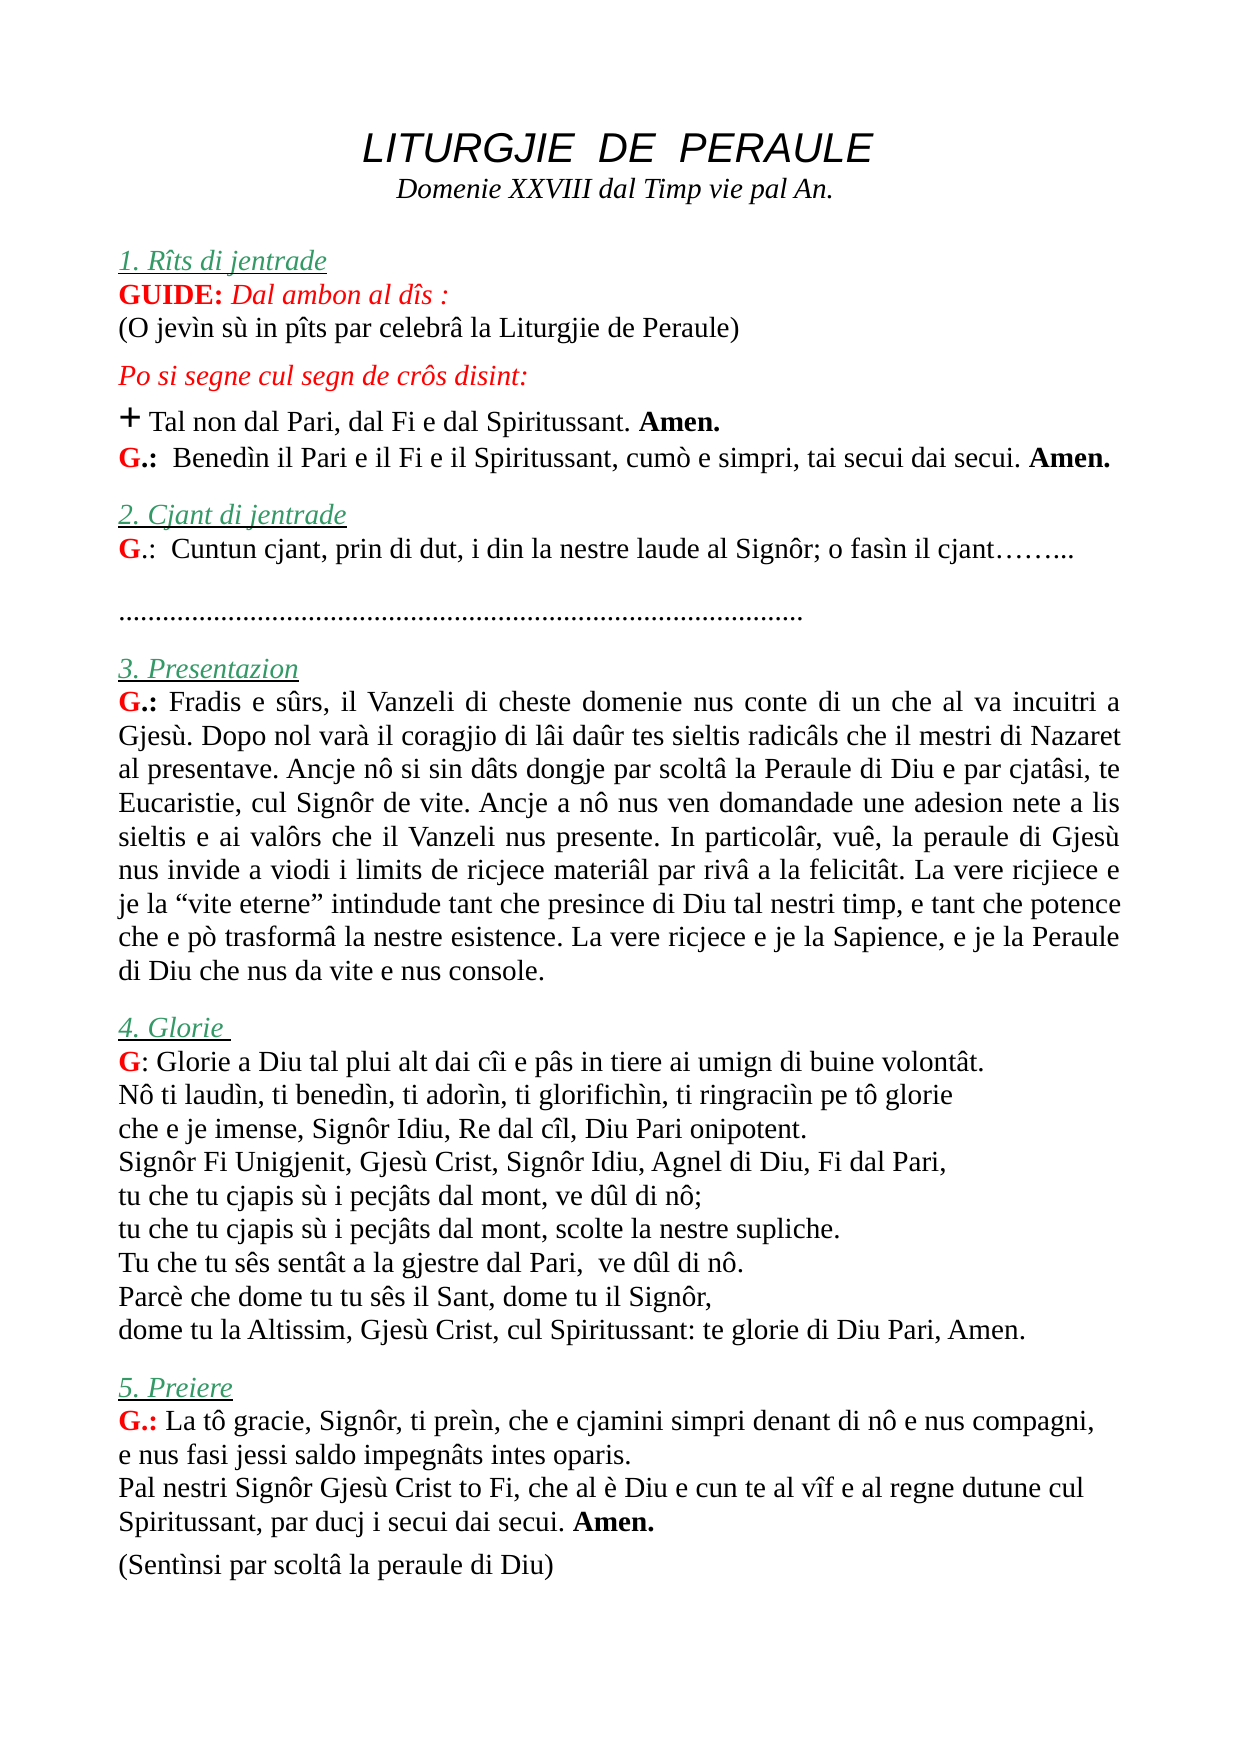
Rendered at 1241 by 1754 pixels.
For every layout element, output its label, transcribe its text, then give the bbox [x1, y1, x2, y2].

text .............................................................................................. [118, 593, 1122, 627]
text che e je imense, Signôr Idiu, Re dal cîl, Diu Pari onipotent. [118, 1111, 1122, 1144]
text 4. Glorie [118, 1010, 1122, 1044]
text LITURGJIE DE PERAULE [118, 123, 1122, 171]
text GUIDE: Dal ambon al dîs : [118, 277, 1122, 311]
text Tu che tu sês sentât a la gjestre dal Pari, ve dûl di nô. [118, 1245, 1122, 1279]
text (Sentìnsi par scoltâ la peraule di Diu) [118, 1547, 1122, 1581]
text e nus fasi jessi saldo impegnâts intes oparis. [118, 1437, 1122, 1471]
text G.: La tô gracie, Signôr, ti preìn, che e cjamini simpri denant di nô e nus compagni, [118, 1403, 1122, 1437]
text Parcè che dome tu tu sês il Sant, dome tu il Signôr, [118, 1279, 1122, 1312]
text G: Glorie a Diu tal plui alt dai cîi e pâs in tiere ai umign di buine volontât. [118, 1044, 1122, 1077]
text 1. Rîts di jentrade [118, 243, 1122, 277]
text Nô ti laudìn, ti benedìn, ti adorìn, ti glorifichìn, ti ringraciìn pe tô glorie [118, 1077, 1122, 1111]
text G.: Benedìn il Pari e il Fi e il Spiritussant, cumò e simpri, tai secui dai secui. Amen. [118, 440, 1122, 473]
text 3. Presentazion [118, 651, 1122, 684]
text Signôr Fi Unigjenit, Gjesù Crist, Signôr Idiu, Agnel di Diu, Fi dal Pari, [118, 1144, 1122, 1178]
text tu che tu cjapis sù i pecjâts dal mont, ve dûl di nô; [118, 1178, 1122, 1212]
text 2. Cjant di jentrade [118, 497, 1122, 531]
text G.: Cuntun cjant, prin di dut, i din la nestre laude al Signôr; o fasìn il cjant……... [118, 531, 1122, 564]
text Pal nestri Signôr Gjesù Crist to Fi, che al è Diu e cun te al vîf e al regne dutune cul Spiritussant, par ducj i secui dai secui. Amen. [118, 1471, 1122, 1538]
text Po si segne cul segn de crôs disint: [118, 358, 1122, 392]
text dome tu la Altissim, Gjesù Crist, cul Spiritussant: te glorie di Diu Pari, Amen. [118, 1312, 1122, 1346]
text 5. Preiere [118, 1370, 1122, 1403]
text tu che tu cjapis sù i pecjâts dal mont, scolte la nestre supliche. [118, 1212, 1122, 1245]
text + Tal non dal Pari, dal Fi e dal Spiritussant. Amen. [118, 392, 1122, 440]
text G.: Fradis e sûrs, il Vanzeli di cheste domenie nus conte di un che al va incuitri a Gjesù. Dopo nol varà il coragjio di lâi daûr tes sieltis radicâls che il mestri di Nazaret al presentave. Ancje nô si sin dâts dongje par scoltâ la Peraule di Diu e par cjatâsi, te Eucaristie, cul Signôr de vite. Ancje a nô nus ven domandade une adesion nete a lis sieltis e ai valôrs che il Vanzeli nus presente. In particolâr, vuê, la peraule di Gjesù nus invide a viodi i limits de ricjece materiâl par rivâ a la felicitât. La vere ricjiece e je la “vite eterne” intindude tant che presince di Diu tal nestri timp, e tant che potence che e pò trasformâ la nestre esistence. La vere ricjece e je la Sapience, e je la Peraule di Diu che nus da vite e nus console. [118, 684, 1122, 986]
text (O jevìn sù in pîts par celebrâ la Liturgjie de Peraule) [118, 311, 1122, 344]
text Domenie XXVIII dal Timp vie pal An. [118, 171, 1122, 205]
